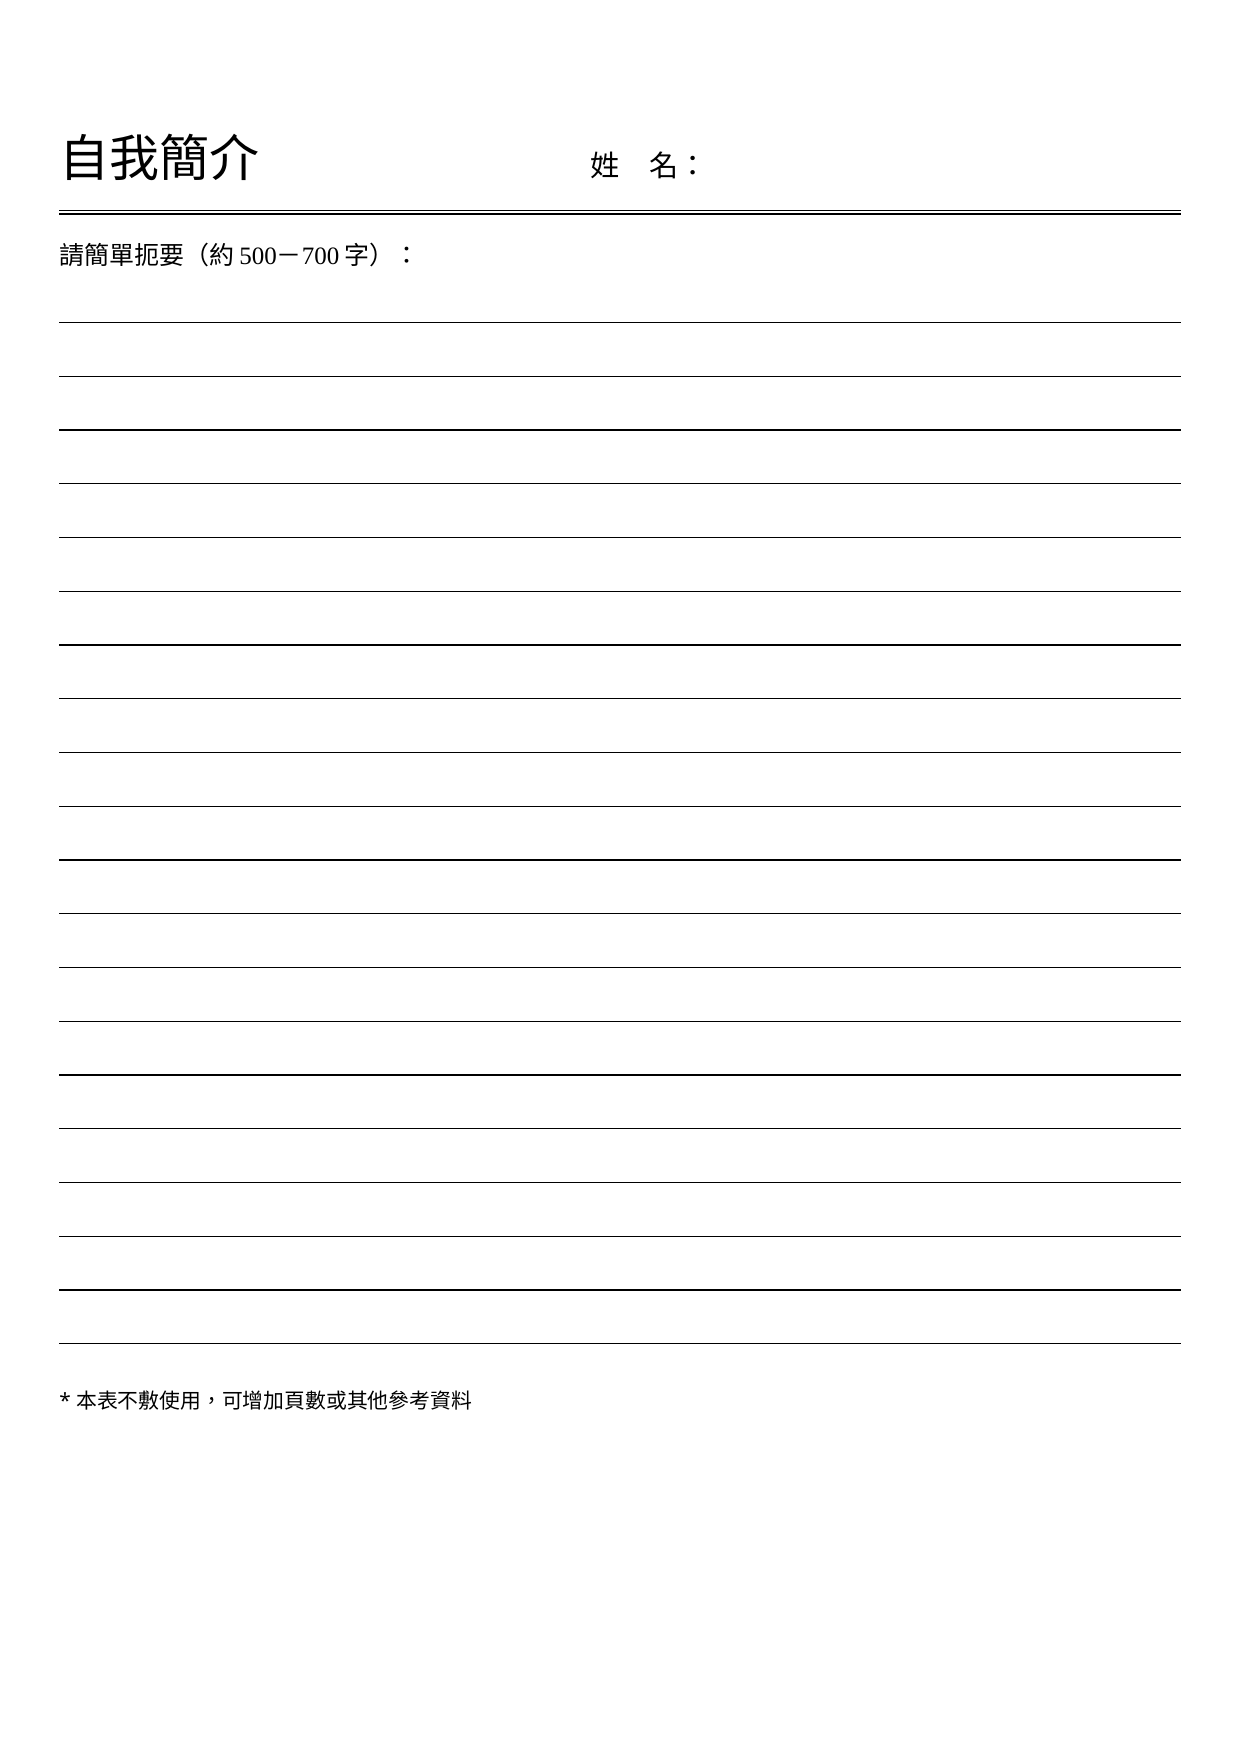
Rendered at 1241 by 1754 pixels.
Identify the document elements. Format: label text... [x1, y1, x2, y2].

text 請簡單扼要（約500－700字）： [59, 236, 1181, 272]
text 自我簡介 姓 名： [59, 118, 1181, 191]
text * 本表不敷使用，可增加頁數或其他參考資料 [59, 1384, 1181, 1415]
